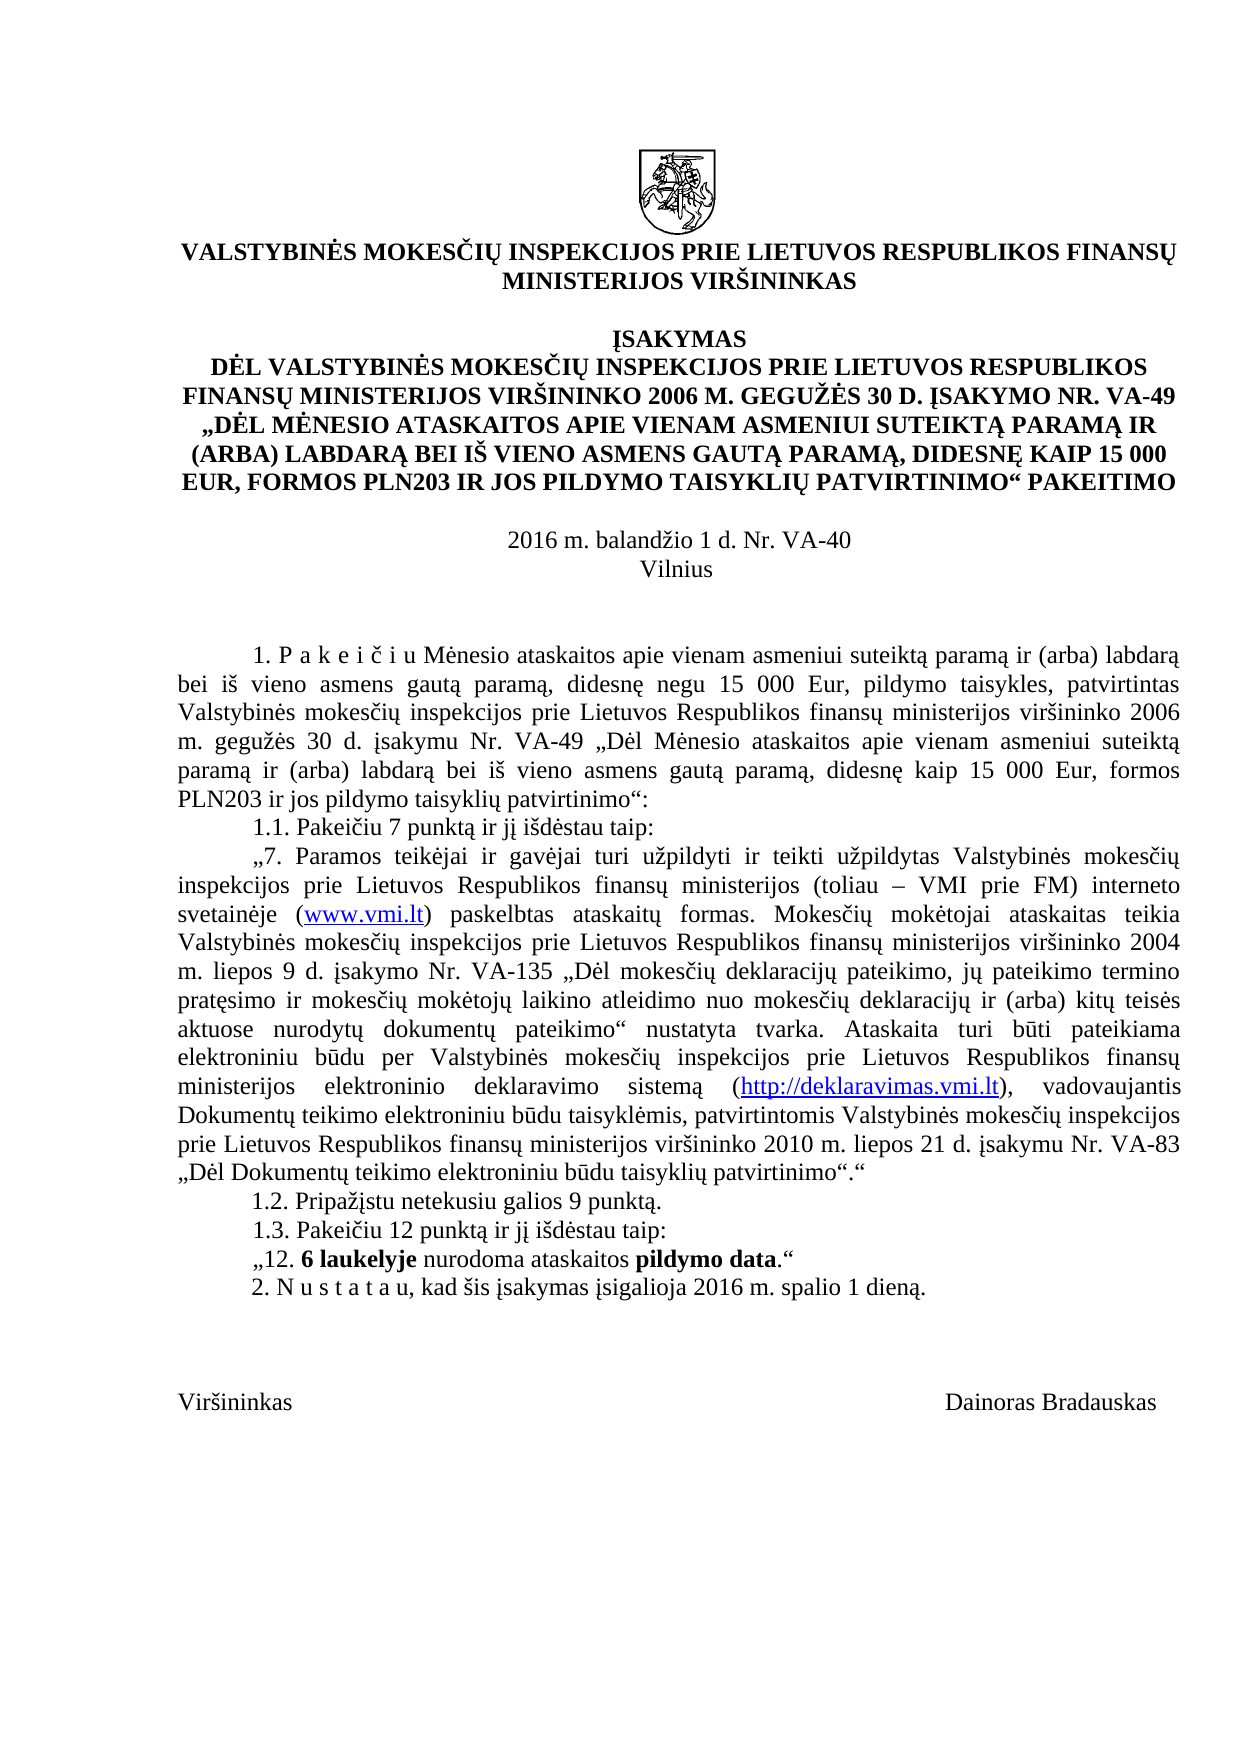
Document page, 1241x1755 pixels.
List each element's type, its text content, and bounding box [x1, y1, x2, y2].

text 1.3. Pakeičiu 12 punktą ir jį išdėstau taip: [177, 1215, 1181, 1244]
text „7. Paramos teikėjai ir gavėjai turi užpildyti ir teikti užpildytas Valstybinės mokesčių inspekcijos prie Lietuvos Respublikos finansų ministerijos (toliau – VMI prie FM) interneto svetainėje (www.vmi.lt) paskelbtas ataskaitų formas. Mokesčių mokėtojai ataskaitas teikia Valstybinės mokesčių inspekcijos prie Lietuvos Respublikos finansų ministerijos viršininko 2004 m. liepos 9 d. įsakymo Nr. VA-135 „Dėl mokesčių deklaracijų pateikimo, jų pateikimo termino pratęsimo ir mokesčių mokėtojų laikino atleidimo nuo mokesčių deklaracijų ir (arba) kitų teisės aktuose nurodytų dokumentų pateikimo“ nustatyta tvarka. Ataskaita turi būti pateikiama elektroniniu būdu per Valstybinės mokesčių inspekcijos prie Lietuvos Respublikos finansų ministerijos elektroninio deklaravimo sistemą (http://deklaravimas.vmi.lt), vadovaujantis Dokumentų teikimo elektroniniu būdu taisyklėmis, patvirtintomis Valstybinės mokesčių inspekcijos prie Lietuvos Respublikos finansų ministerijos viršininko 2010 m. liepos 21 d. įsakymu Nr. VA-83 „Dėl Dokumentų teikimo elektroniniu būdu taisyklių patvirtinimo“.“ [177, 841, 1181, 1186]
text Viršininkas Dainoras Bradauskas [177, 1387, 1181, 1416]
text 2016 m. balandžio 1 d. Nr. VA-40 [177, 525, 1181, 554]
text ĮSAKYMAS [177, 324, 1181, 352]
text DĖL VALSTYBINĖS MOKESČIŲ INSPEKCIJOS PRIE LIETUVOS RESPUBLIKOS FINANSŲ MINISTERIJOS VIRŠININKO 2006 M. gegužės 30 D. ĮSAKYMO NR. VA-49 „DĖL MĖNESIO ATASKAITOS APIE VIENAM ASMENIUI SUTEIKTĄ PARAMĄ IR (ARBA) LABDARĄ BEI IŠ VIENO ASMENS GAUTĄ PARAMĄ, DIDESNĘ KAIP 15 000 EUR, FORMOS PLN203 IR JOS PILDYMO TAISYKLIŲ PATVIRTINIMO“ pakeitimo [177, 352, 1181, 496]
text 1.1. Pakeičiu 7 punktą ir jį išdėstau taip: [177, 812, 1181, 841]
text „12. 6 laukelyje nurodoma ataskaitos pildymo data.“ [177, 1244, 1181, 1272]
text 1.2. Pripažįstu netekusiu galios 9 punktą. [177, 1186, 1181, 1215]
text Vilnius [177, 554, 1181, 582]
text 2. N u s t a t a u, kad šis įsakymas įsigalioja 2016 m. spalio 1 dieną. [177, 1272, 1181, 1301]
text 1. P a k e i č i u Mėnesio ataskaitos apie vienam asmeniui suteiktą paramą ir (arba) labdarą bei iš vieno asmens gautą paramą, didesnę negu 15 000 Eur, pildymo taisykles, patvirtintas Valstybinės mokesčių inspekcijos prie Lietuvos Respublikos finansų ministerijos viršininko 2006 m. gegužės 30 d. įsakymu Nr. VA-49 „Dėl Mėnesio ataskaitos apie vienam asmeniui suteiktą paramą ir (arba) labdarą bei iš vieno asmens gautą paramą, didesnę kaip 15 000 Eur, formos PLN203 ir jos pildymo taisyklių patvirtinimo“: [177, 640, 1181, 812]
text VALSTYBINĖS MOKESČIŲ INSPEKCIJOS PRIE LIETUVOS RESPUBLIKOS FINANSŲ MINISTERIJOS VIRŠININKAS [177, 237, 1181, 295]
